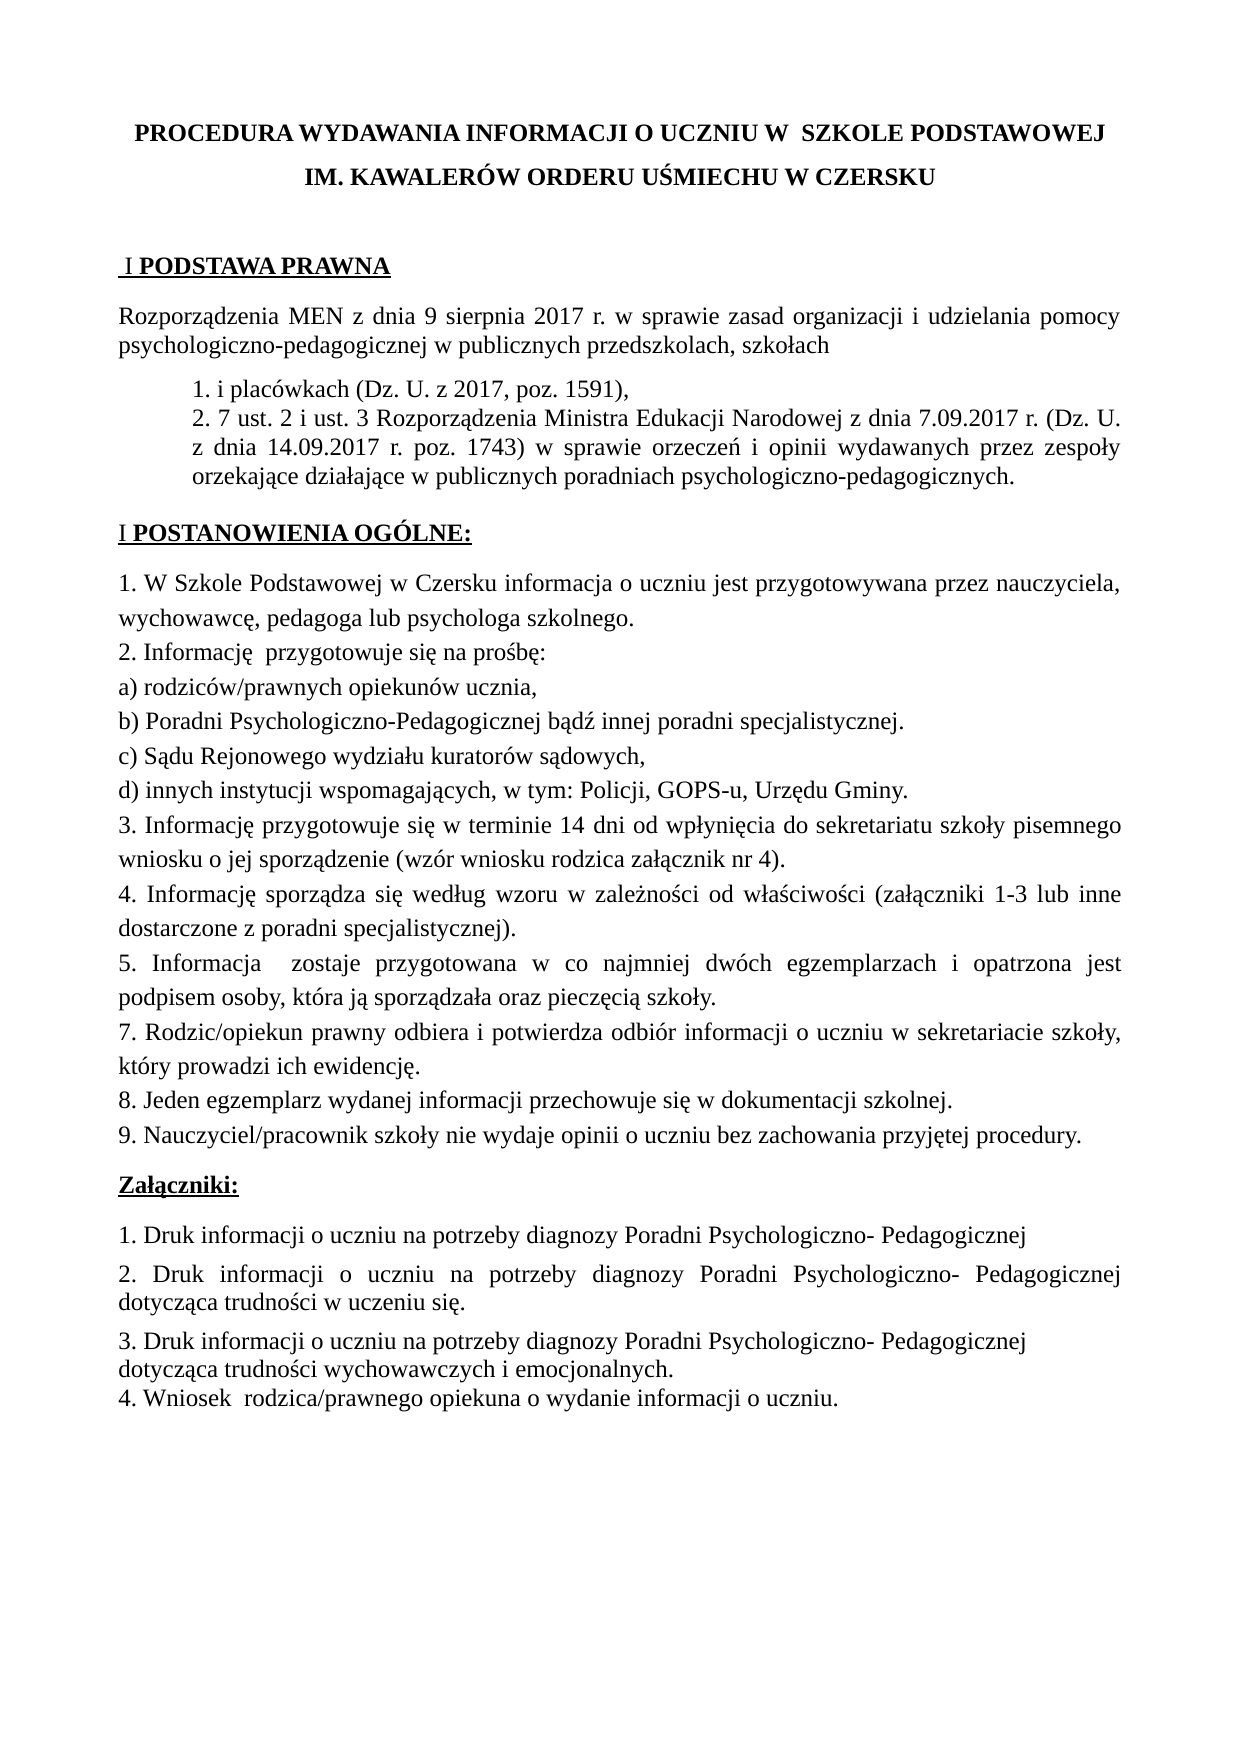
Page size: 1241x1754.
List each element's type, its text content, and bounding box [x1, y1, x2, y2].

text 9. Nauczyciel/pracownik szkoły nie wydaje opinii o uczniu bez zachowania przyjętej procedury. [118, 1120, 1122, 1149]
text 7. Rodzic/opiekun prawny odbiera i potwierdza odbiór informacji o uczniu w sekretariacie szkoły, który prowadzi ich ewidencję. [118, 1017, 1122, 1080]
text 3. Informację przygotowuje się w terminie 14 dni od wpłynięcia do sekretariatu szkoły pisemnego wniosku o jej sporządzenie (wzór wniosku rodzica załącznik nr 4). [118, 810, 1122, 873]
text a) rodziców/prawnych opiekunów ucznia, [118, 672, 1122, 701]
text Rozporządzenia MEN z dnia 9 sierpnia 2017 r. w sprawie zasad organizacji i udzielania pomocy psychologiczno-pedagogicznej w publicznych przedszkolach, szkołach [118, 301, 1122, 359]
text 1. Druk informacji o uczniu na potrzeby diagnozy Poradni Psychologiczno- Pedagogicznej [118, 1220, 1122, 1249]
text Załączniki: [118, 1170, 1122, 1199]
text 8. Jeden egzemplarz wydanej informacji przechowuje się w dokumentacji szkolnej. [118, 1086, 1122, 1114]
list i placówkach (Dz. U. z 2017, poz. 1591), [118, 374, 1122, 403]
text PROCEDURA WYDAWANIA INFORMACJI O UCZNIU W SZKOLE PODSTAWOWEJ [118, 118, 1122, 147]
text d) innych instytucji wspomagających, w tym: Policji, GOPS-u, Urzędu Gminy. [118, 775, 1122, 804]
text 2. Informację przygotowuje się na prośbę: [118, 637, 1122, 666]
text IM. KAWALERÓW ORDERU UŚMIECHU W CZERSKU [118, 162, 1122, 191]
text I POSTANOWIENIA OGÓLNE: [118, 518, 1122, 547]
text 5. Informacja zostaje przygotowana w co najmniej dwóch egzemplarzach i opatrzona jest podpisem osoby, która ją sporządzała oraz pieczęcią szkoły. [118, 948, 1122, 1011]
text I PODSTAWA PRAWNA [118, 251, 1122, 280]
text c) Sądu Rejonowego wydziału kuratorów sądowych, [118, 741, 1122, 769]
text 3. Druk informacji o uczniu na potrzeby diagnozy Poradni Psychologiczno- Pedagogicznej dotycząca trudności wychowawczych i emocjonalnych. 4. Wniosek rodzica/prawnego opiekuna o wydanie informacji o uczniu. [118, 1326, 1122, 1412]
text b) Poradni Psychologiczno-Pedagogicznej bądź innej poradni specjalistycznej. [118, 706, 1122, 735]
text 4. Informację sporządza się według wzoru w zależności od właściwości (załączniki 1-3 lub inne dostarczone z poradni specjalistycznej). [118, 879, 1122, 942]
text 2. Druk informacji o uczniu na potrzeby diagnozy Poradni Psychologiczno- Pedagogicznej dotycząca trudności w uczeniu się. [118, 1259, 1122, 1316]
list 7 ust. 2 i ust. 3 Rozporządzenia Ministra Edukacji Narodowej z dnia 7.09.2017 r. (Dz. U. z dnia 14.09.2017 r. poz. 1743) w sprawie orzeczeń i opinii wydawanych przez zespoły orzekające działające w publicznych poradniach psychologiczno-pedagogicznych. [118, 403, 1122, 489]
text 1. W Szkole Podstawowej w Czersku informacja o uczniu jest przygotowywana przez nauczyciela, wychowawcę, pedagoga lub psychologa szkolnego. [118, 568, 1122, 632]
